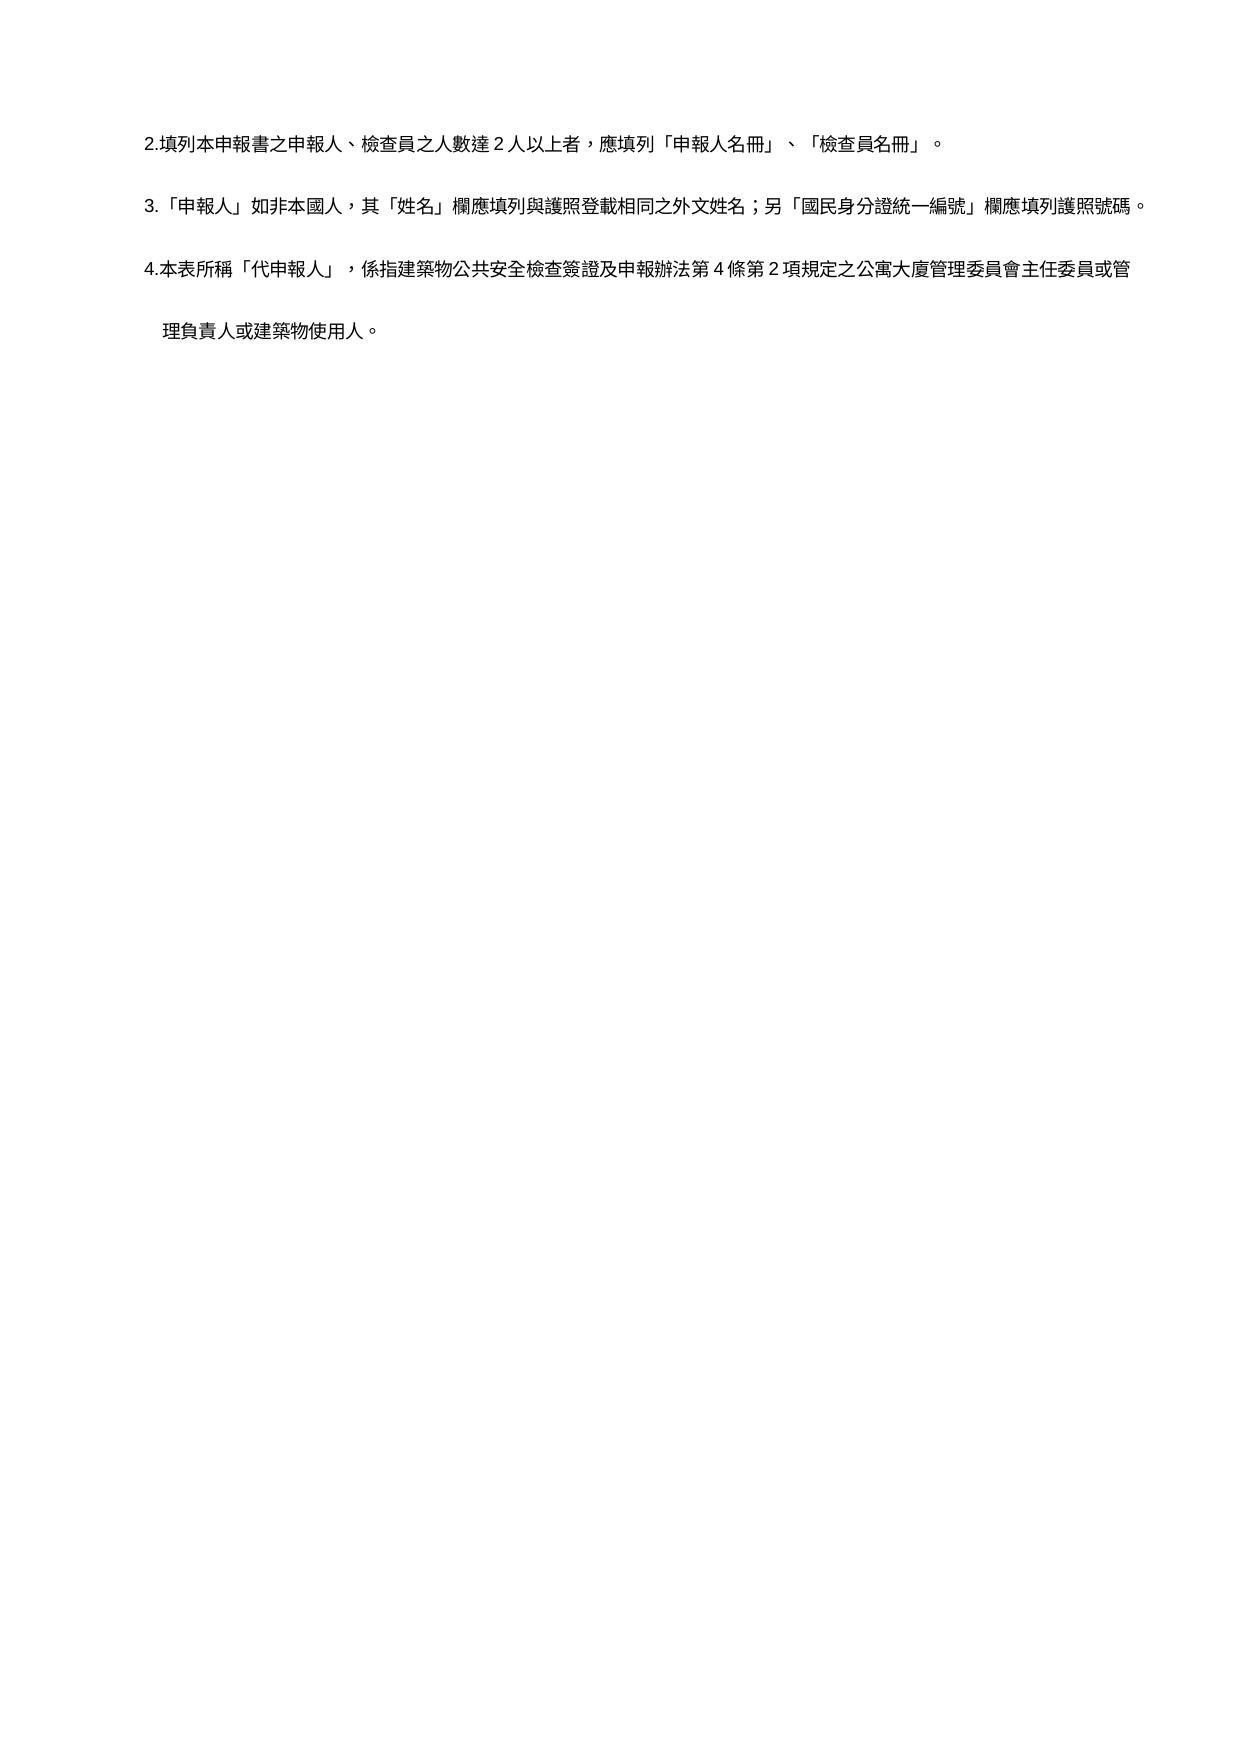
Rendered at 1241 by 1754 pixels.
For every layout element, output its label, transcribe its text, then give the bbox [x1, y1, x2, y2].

text 4.本表所稱「代申報人」，係指建築物公共安全檢查簽證及申報辦法第4條第2項規定之公寓大廈管理委員會主任委員或管理負責人或建築物使用人。 [144, 227, 1131, 352]
text 2.填列本申報書之申報人、檢查員之人數達2人以上者，應填列「申報人名冊」、「檢查員名冊」。 [144, 102, 1131, 164]
text 3.「申報人」如非本國人，其「姓名」欄應填列與護照登載相同之外文姓名；另「國民身分證統一編號」欄應填列護照號碼。 [144, 164, 1131, 227]
